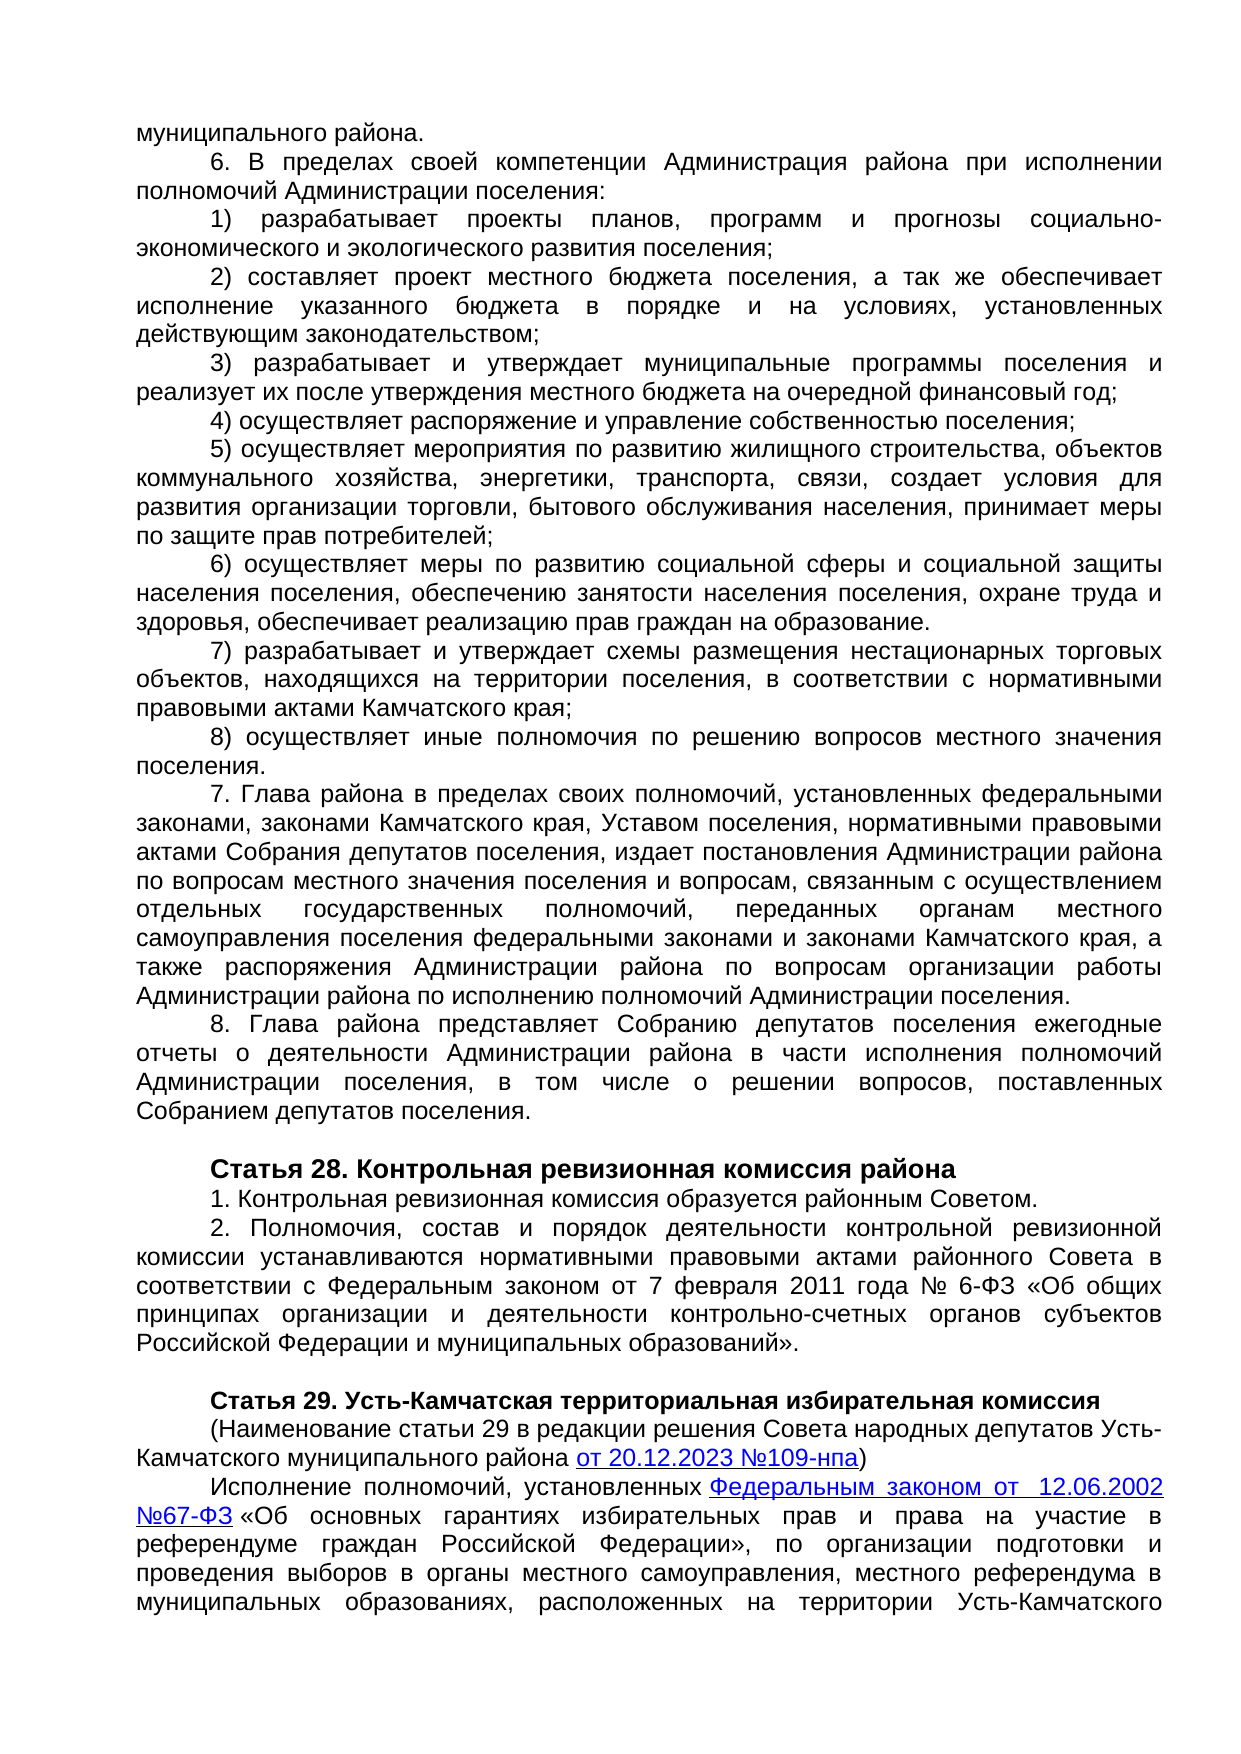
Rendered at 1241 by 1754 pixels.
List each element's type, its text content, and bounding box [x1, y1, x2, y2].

text 3) разрабатывает и утверждает муниципальные программы поселения и реализует их после утверждения местного бюджета на очередной финансовый год; [136, 348, 1163, 406]
text (Наименование статьи 29 в редакции решения Совета народных депутатов Усть-Камчатского муниципального района от 20.12.2023 №109-нпа) [136, 1414, 1163, 1472]
text муниципального района. [136, 118, 1163, 147]
text 2. Полномочия, состав и порядок деятельности контрольной ревизионной комиссии устанавливаются нормативными правовыми актами районного Совета в соответствии с Федеральным законом от 7 февраля 2011 года № 6-ФЗ «Об общих принципах организации и деятельности контрольно-счетных органов субъектов Российской Федерации и муниципальных образований». [136, 1213, 1163, 1357]
text 1. Контрольная ревизионная комиссия образуется районным Советом. [136, 1184, 1163, 1213]
text 4) осуществляет распоряжение и управление собственностью поселения; [136, 406, 1163, 434]
text 7) разрабатывает и утверждает схемы размещения нестационарных торговых объектов, находящихся на территории поселения, в соответствии с нормативными правовыми актами Камчатского края; [136, 636, 1163, 722]
text 2) составляет проект местного бюджета поселения, а так же обеспечивает исполнение указанного бюджета в порядке и на условиях, установленных действующим законодательством; [136, 262, 1163, 348]
text 1) разрабатывает проекты планов, программ и прогнозы социально-экономического и экологического развития поселения; [136, 204, 1163, 262]
text 6) осуществляет меры по развитию социальной сферы и социальной защиты населения поселения, обеспечению занятости населения поселения, охране труда и здоровья, обеспечивает реализацию прав граждан на образование. [136, 549, 1163, 636]
text Исполнение полномочий, установленных Федеральным законом от 12.06.2002 №67-ФЗ «Об основных гарантиях избирательных прав и права на участие в референдуме граждан Российской Федерации», по организации подготовки и проведения выборов в органы местного самоуправления, местного референдума в муниципальных образованиях, расположенных на территории Усть-Камчатского [136, 1472, 1163, 1616]
text 5) осуществляет мероприятия по развитию жилищного строительства, объектов коммунального хозяйства, энергетики, транспорта, связи, создает условия для развития организации торговли, бытового обслуживания населения, принимает меры по защите прав потребителей; [136, 434, 1163, 549]
text Статья 29. Усть-Камчатская территориальная избирательная комиссия [136, 1386, 1163, 1414]
text 8. Глава района представляет Собранию депутатов поселения ежегодные отчеты о деятельности Администрации района в части исполнения полномочий Администрации поселения, в том числе о решении вопросов, поставленных Собранием депутатов поселения. [136, 1009, 1163, 1124]
text 7. Глава района в пределах своих полномочий, установленных федеральными законами, законами Камчатского края, Уставом поселения, нормативными правовыми актами Собрания депутатов поселения, издает постановления Администрации района по вопросам местного значения поселения и вопросам, связанным с осуществлением отдельных государственных полномочий, переданных органам местного самоуправления поселения федеральными законами и законами Камчатского края, а также распоряжения Администрации района по вопросам организации работы Администрации района по исполнению полномочий Администрации поселения. [136, 779, 1163, 1009]
text 8) осуществляет иные полномочия по решению вопросов местного значения поселения. [136, 722, 1163, 779]
text Статья 28. Контрольная ревизионная комиссия района [136, 1153, 1163, 1184]
text 6. В пределах своей компетенции Администрация района при исполнении полномочий Администрации поселения: [136, 147, 1163, 204]
